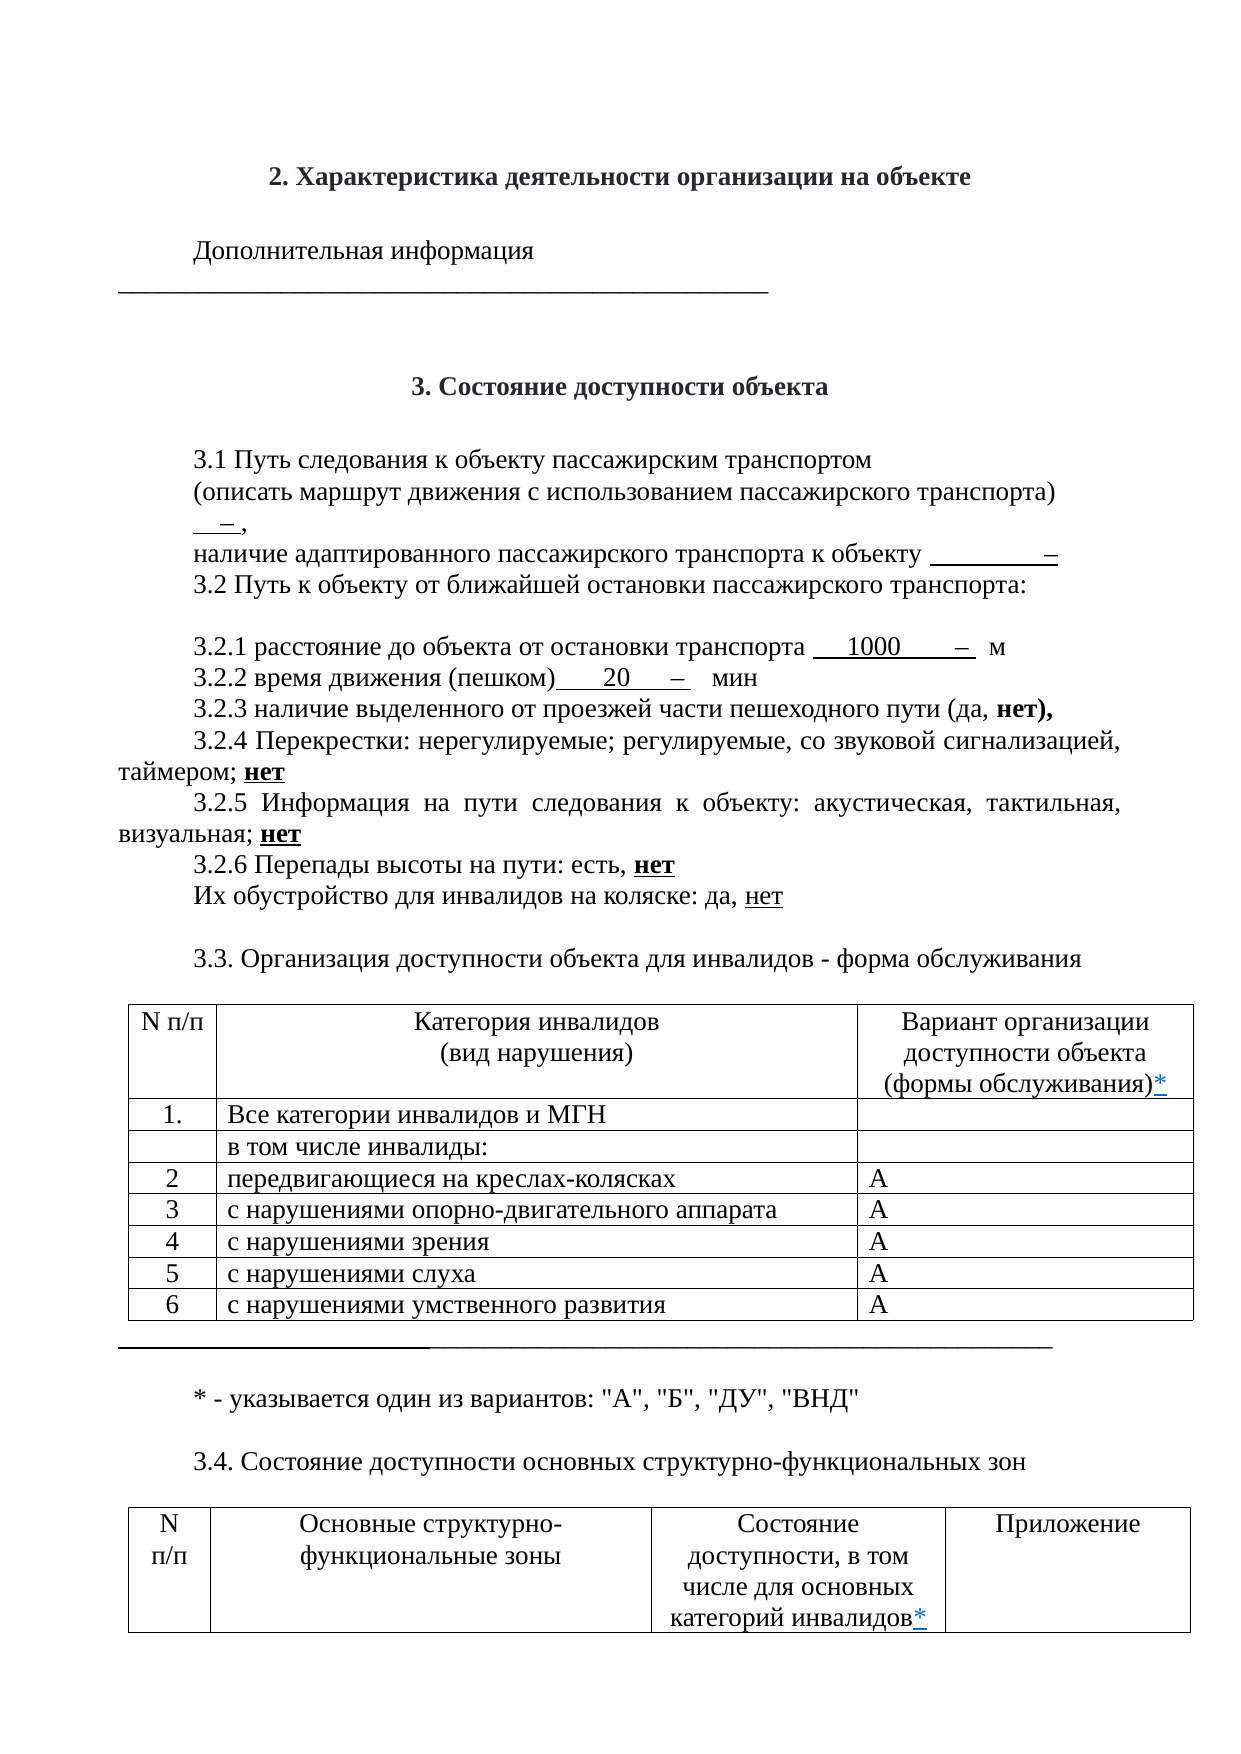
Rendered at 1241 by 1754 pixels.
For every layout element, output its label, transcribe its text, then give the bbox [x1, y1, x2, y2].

text 3. Состояние доступности объекта [118, 370, 1122, 401]
table_cell в том числе инвалиды: [217, 1131, 857, 1161]
text 3.2.6 Перепады высоты на пути: есть, нет [118, 848, 1122, 879]
table_cell с нарушениями слуха [217, 1258, 857, 1288]
text 2. Характеристика деятельности организации на объекте [118, 161, 1122, 192]
text 3.4. Состояние доступности основных структурно-функциональных зон [118, 1445, 1122, 1476]
table_header Основные структурно-функциональные зоны [211, 1508, 651, 1632]
table_cell с нарушениями опорно-двигательного аппарата [217, 1194, 857, 1225]
text – , [118, 506, 1122, 537]
text 3.2.4 Перекрестки: нерегулируемые; регулируемые, со звуковой сигнализацией, таймером; нет [118, 724, 1122, 786]
text 3.2.2 время движения (пешком) 20 – мин [118, 661, 1122, 693]
table_cell Все категории инвалидов и МГН [217, 1099, 857, 1130]
table_header Категория инвалидов (вид нарушения) [217, 1005, 857, 1098]
table_header N п/п [129, 1005, 216, 1098]
table_header N п/п [129, 1508, 210, 1632]
text ______________________________________________ [118, 1320, 1122, 1351]
text 3.3. Организация доступности объекта для инвалидов - форма обслуживания [118, 942, 1122, 973]
text * - указывается один из вариантов: "А", "Б", "ДУ", "ВНД" [118, 1382, 1122, 1414]
text Их обустройство для инвалидов на коляске: да, нет [118, 879, 1122, 911]
table_cell с нарушениями зрения [217, 1226, 857, 1256]
text 3.2.3 наличие выделенного от проезжей части пешеходного пути (да, нет), [118, 693, 1122, 724]
table_header Вариант организации доступности объекта (формы обслуживания)* [858, 1005, 1193, 1098]
text 3.2.1 расстояние до объекта от остановки транспорта 1000 – м [118, 630, 1122, 661]
table_cell [858, 1099, 1193, 1130]
text (описать маршрут движения с использованием пассажирского транспорта) [118, 474, 1122, 506]
table_cell А [858, 1226, 1193, 1256]
table_cell передвигающиеся на креслах-колясках [217, 1163, 857, 1193]
table_cell 4 [129, 1226, 216, 1256]
table_cell 3 [129, 1194, 216, 1225]
table_cell 6 [129, 1289, 216, 1320]
table_cell А [858, 1163, 1193, 1193]
table_cell А [858, 1289, 1193, 1320]
table_cell [129, 1131, 216, 1161]
table_cell А [858, 1194, 1193, 1225]
table_header Состояние доступности, в том числе для основных категорий инвалидов* [652, 1508, 945, 1632]
text наличие адаптированного пассажирского транспорта к объекту – [118, 537, 1122, 568]
text 3.2 Путь к объекту от ближайшей остановки пассажирского транспорта: [118, 568, 1122, 599]
text Дополнительная информация ________________________________________________ [118, 234, 1122, 296]
table_header Приложение [946, 1508, 1190, 1632]
text 3.2.5 Информация на пути следования к объекту: акустическая, тактильная, визуальная; нет [118, 786, 1122, 848]
table_cell с нарушениями умственного развития [217, 1289, 857, 1320]
text 3.1 Путь следования к объекту пассажирским транспортом [118, 443, 1122, 474]
table_cell 5 [129, 1258, 216, 1288]
table_cell А [858, 1258, 1193, 1288]
table_cell 2 [129, 1163, 216, 1193]
table_cell 1. [129, 1099, 216, 1130]
table_cell [858, 1131, 1193, 1161]
